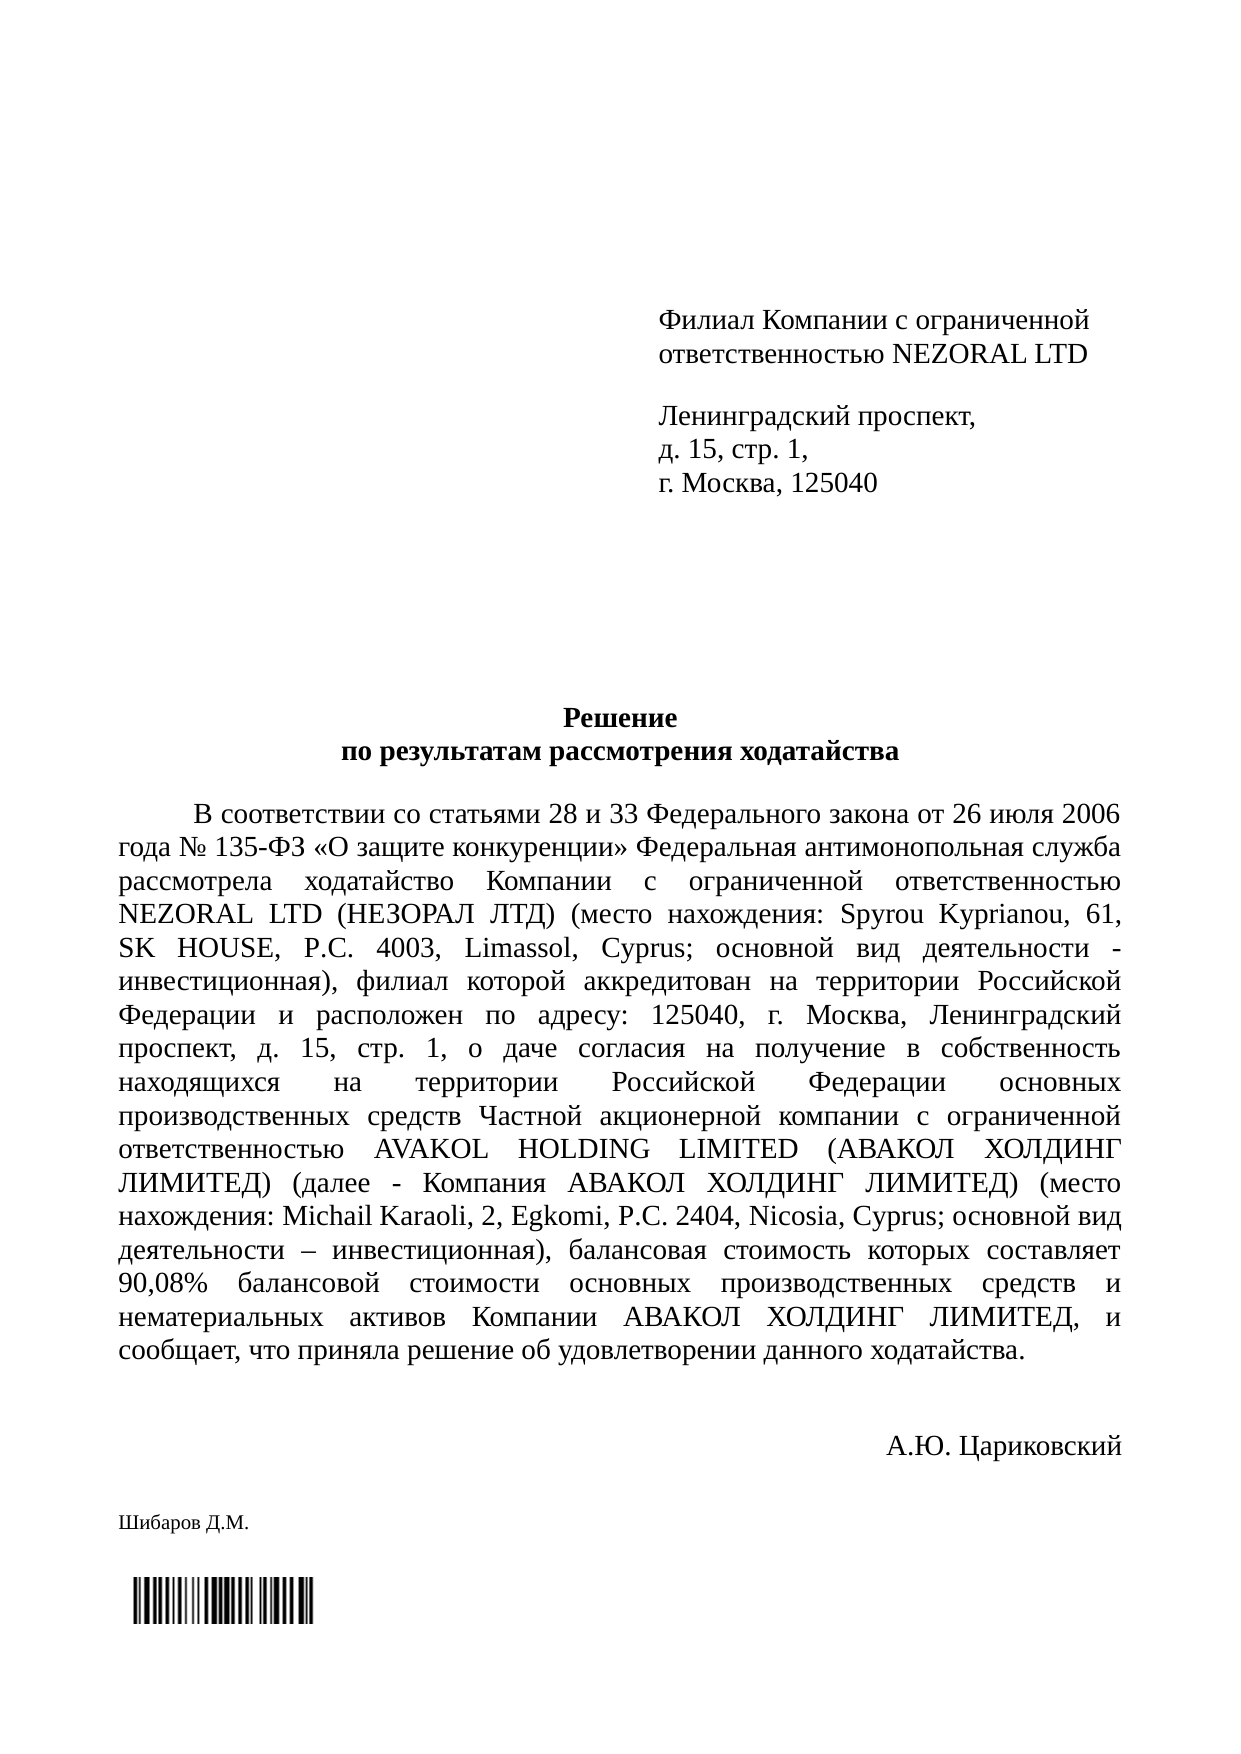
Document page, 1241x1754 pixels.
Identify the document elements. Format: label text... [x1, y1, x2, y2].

text А.Ю. Цариковский [631, 1428, 1122, 1462]
text В соответствии со статьями 28 и 33 Федерального закона от 26 июля 2006 года № 135-ФЗ «О защите конкуренции» Федеральная антимонопольная служба рассмотрела ходатайство Компании с ограниченной ответственностью NEZORAL LTD (НЕЗОРАЛ ЛТД) (место нахождения: Spyrou Kyprianou, 61, SK HOUSE, P.C. 4003, Limassol, Cyprus; основной вид деятельности - инвестиционная), филиал которой аккредитован на территории Российской Федерации и расположен по адресу: 125040, г. Москва, Ленинградский проспект, д. 15, стр. 1, о даче согласия на получение в собственность находящихся на территории Российской Федерации основных производственных средств Частной акционерной компании с ограниченной ответственностью AVAKOL HOLDING LIMITED (АВАКОЛ ХОЛДИНГ ЛИМИТЕД) (далее - Компания АВАКОЛ ХОЛДИНГ ЛИМИТЕД) (место нахождения: Michail Karaoli, 2, Egkomi, P.C. 2404, Nicosia, Cyprus; основной вид деятельности – инвестиционная), балансовая стоимость которых составляет 90,08% балансовой стоимости основных производственных средств и нематериальных активов Компании АВАКОЛ ХОЛДИНГ ЛИМИТЕД, и сообщает, что приняла решение об удовлетворении данного ходатайства. [118, 796, 1122, 1366]
text Шибаров Д.М. [118, 1510, 1122, 1534]
text Ленинградский проспект, [658, 398, 1122, 432]
text д. 15, стр. 1, [658, 432, 1122, 465]
text по результатам рассмотрения ходатайства [118, 733, 1122, 767]
text Решение [118, 700, 1122, 733]
text Филиал Компании с ограниченной ответственностью NEZORAL LTD [658, 302, 1122, 369]
text г. Москва, 125040 [658, 465, 1122, 499]
picture [118, 1577, 331, 1624]
